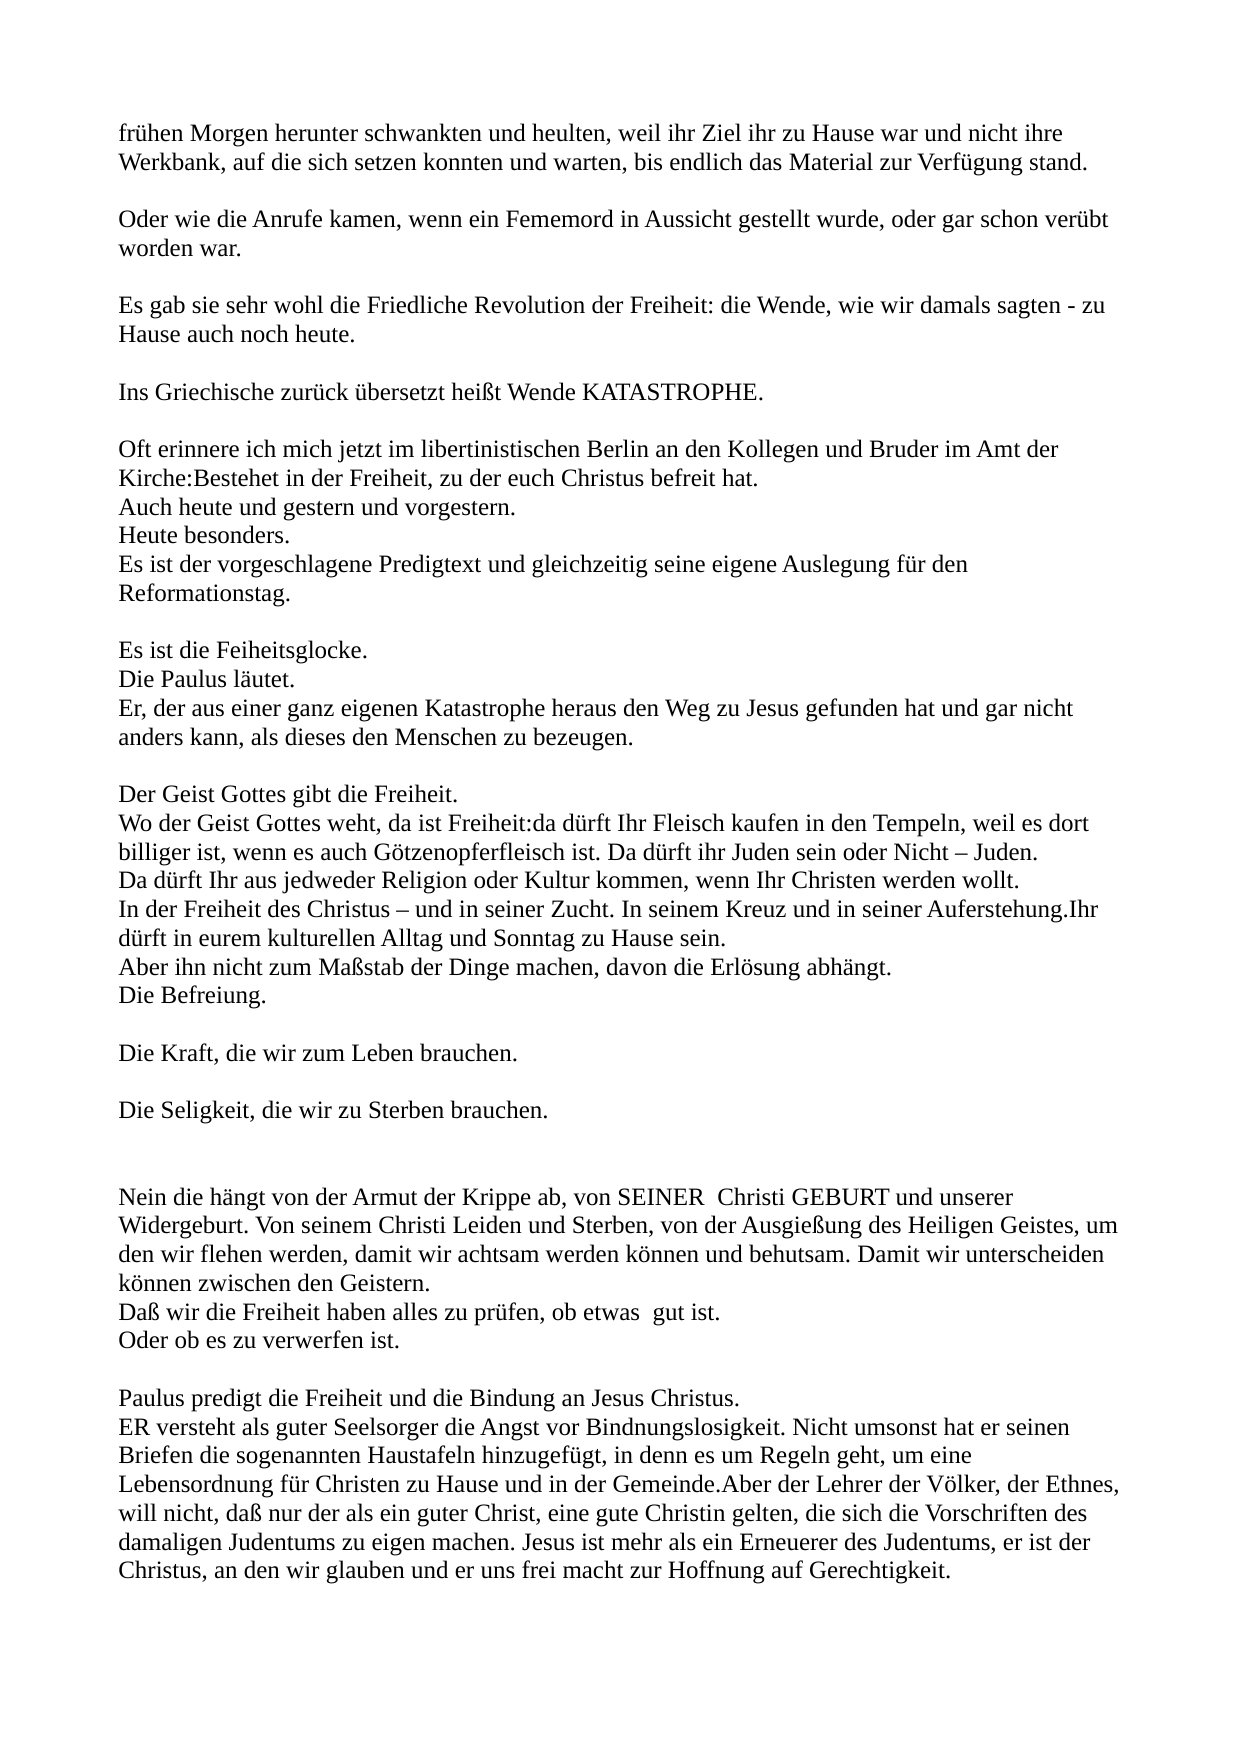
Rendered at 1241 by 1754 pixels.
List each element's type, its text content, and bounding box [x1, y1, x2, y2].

text Da dürft Ihr aus jedweder Religion oder Kultur kommen, wenn Ihr Christen werden wollt. [118, 866, 1122, 894]
text Der Geist Gottes gibt die Freiheit. [118, 779, 1122, 808]
text Heute besonders. [118, 521, 1122, 549]
text Auch heute und gestern und vorgestern. [118, 492, 1122, 521]
text Oder wie die Anrufe kamen, wenn ein Fememord in Aussicht gestellt wurde, oder gar schon verübt worden war. [118, 204, 1122, 262]
text In der Freiheit des Christus – und in seiner Zucht. In seinem Kreuz und in seiner Auferstehung.Ihr dürft in eurem kulturellen Alltag und Sonntag zu Hause sein. [118, 894, 1122, 952]
text Es ist die Feiheitsglocke. [118, 636, 1122, 664]
text Nein die hängt von der Armut der Krippe ab, von SEINER Christi GEBURT und unserer Widergeburt. Von seinem Christi Leiden und Sterben, von der Ausgießung des Heiligen Geistes, um den wir flehen werden, damit wir achtsam werden können und behutsam. Damit wir unterscheiden können zwischen den Geistern. [118, 1182, 1122, 1297]
text Er, der aus einer ganz eigenen Katastrophe heraus den Weg zu Jesus gefunden hat und gar nicht anders kann, als dieses den Menschen zu bezeugen. [118, 693, 1122, 751]
text Paulus predigt die Freiheit und die Bindung an Jesus Christus. [118, 1383, 1122, 1412]
text Die Kraft, die wir zum Leben brauchen. [118, 1038, 1122, 1067]
text Oder ob es zu verwerfen ist. [118, 1326, 1122, 1354]
text Es ist der vorgeschlagene Predigtext und gleichzeitig seine eigene Auslegung für den Reformationstag. [118, 549, 1122, 607]
text Oft erinnere ich mich jetzt im libertinistischen Berlin an den Kollegen und Bruder im Amt der Kirche:Bestehet in der Freiheit, zu der euch Christus befreit hat. [118, 434, 1122, 492]
text Die Paulus läutet. [118, 664, 1122, 693]
text Ins Griechische zurück übersetzt heißt Wende KATASTROPHE. [118, 377, 1122, 406]
text Es gab sie sehr wohl die Friedliche Revolution der Freiheit: die Wende, wie wir damals sagten - zu Hause auch noch heute. [118, 291, 1122, 348]
text Die Befreiung. [118, 981, 1122, 1009]
text Daß wir die Freiheit haben alles zu prüfen, ob etwas gut ist. [118, 1297, 1122, 1326]
text Die Seligkeit, die wir zu Sterben brauchen. [118, 1096, 1122, 1124]
text ER versteht als guter Seelsorger die Angst vor Bindnungslosigkeit. Nicht umsonst hat er seinen Briefen die sogenannten Haustafeln hinzugefügt, in denn es um Regeln geht, um eine Lebensordnung für Christen zu Hause und in der Gemeinde.Aber der Lehrer der Völker, der Ethnes, will nicht, daß nur der als ein guter Christ, eine gute Christin gelten, die sich die Vorschriften des damaligen Judentums zu eigen machen. Jesus ist mehr als ein Erneuerer des Judentums, er ist der Christus, an den wir glauben und er uns frei macht zur Hoffnung auf Gerechtigkeit. [118, 1412, 1122, 1584]
text frühen Morgen herunter schwankten und heulten, weil ihr Ziel ihr zu Hause war und nicht ihre Werkbank, auf die sich setzen konnten und warten, bis endlich das Material zur Verfügung stand. [118, 118, 1122, 176]
text Wo der Geist Gottes weht, da ist Freiheit:da dürft Ihr Fleisch kaufen in den Tempeln, weil es dort billiger ist, wenn es auch Götzenopferfleisch ist. Da dürft ihr Juden sein oder Nicht – Juden. [118, 808, 1122, 866]
text Aber ihn nicht zum Maßstab der Dinge machen, davon die Erlösung abhängt. [118, 952, 1122, 981]
